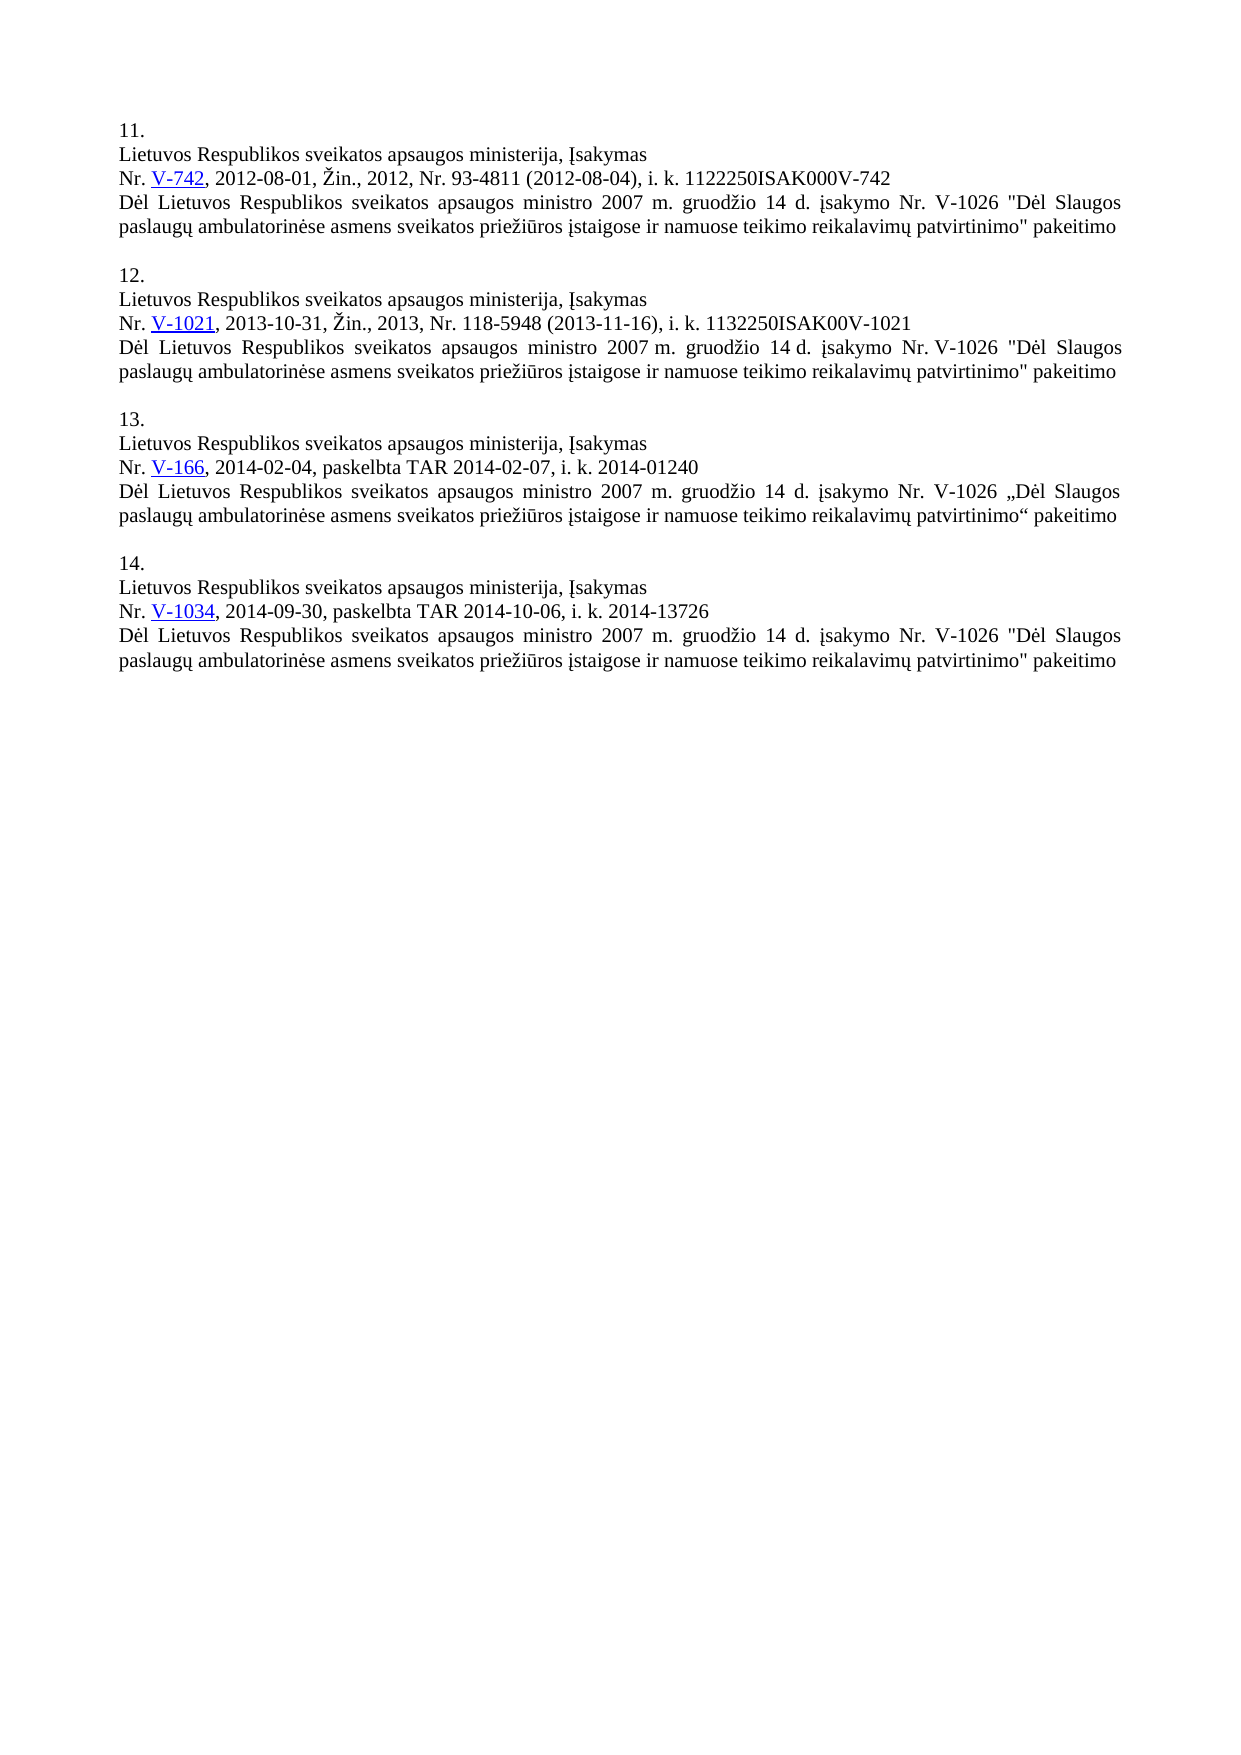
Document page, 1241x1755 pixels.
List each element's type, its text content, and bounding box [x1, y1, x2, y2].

text Nr. V-1021, 2013-10-31, Žin., 2013, Nr. 118-5948 (2013-11-16), i. k. 1132250ISAK00V-1021 [119, 311, 1122, 335]
text Dėl Lietuvos Respublikos sveikatos apsaugos ministro 2007 m. gruodžio 14 d. įsakymo Nr. V-1026 "Dėl Slaugos paslaugų ambulatorinėse asmens sveikatos priežiūros įstaigose ir namuose teikimo reikalavimų patvirtinimo" pakeitimo [119, 190, 1122, 238]
text Nr. V-166, 2014-02-04, paskelbta TAR 2014-02-07, i. k. 2014-01240 [119, 455, 1122, 479]
text Lietuvos Respublikos sveikatos apsaugos ministerija, Įsakymas [119, 142, 1122, 166]
text 12. [119, 262, 1122, 287]
text Dėl Lietuvos Respublikos sveikatos apsaugos ministro 2007 m. gruodžio 14 d. įsakymo Nr. V-1026 „Dėl Slaugos paslaugų ambulatorinėse asmens sveikatos priežiūros įstaigose ir namuose teikimo reikalavimų patvirtinimo“ pakeitimo [119, 479, 1122, 527]
text 14. [119, 551, 1122, 575]
text Dėl Lietuvos Respublikos sveikatos apsaugos ministro 2007 m. gruodžio 14 d. įsakymo Nr. V-1026 "Dėl Slaugos paslaugų ambulatorinėse asmens sveikatos priežiūros įstaigose ir namuose teikimo reikalavimų patvirtinimo" pakeitimo [119, 335, 1122, 383]
text Lietuvos Respublikos sveikatos apsaugos ministerija, Įsakymas [119, 575, 1122, 599]
text Dėl Lietuvos Respublikos sveikatos apsaugos ministro 2007 m. gruodžio 14 d. įsakymo Nr. V-1026 "Dėl Slaugos paslaugų ambulatorinėse asmens sveikatos priežiūros įstaigose ir namuose teikimo reikalavimų patvirtinimo" pakeitimo [119, 623, 1122, 672]
text 11. [119, 118, 1122, 142]
text 13. [119, 407, 1122, 431]
text Nr. V-742, 2012-08-01, Žin., 2012, Nr. 93-4811 (2012-08-04), i. k. 1122250ISAK000V-742 [119, 166, 1122, 190]
text Nr. V-1034, 2014-09-30, paskelbta TAR 2014-10-06, i. k. 2014-13726 [119, 599, 1122, 623]
text Lietuvos Respublikos sveikatos apsaugos ministerija, Įsakymas [119, 287, 1122, 311]
text Lietuvos Respublikos sveikatos apsaugos ministerija, Įsakymas [119, 431, 1122, 455]
